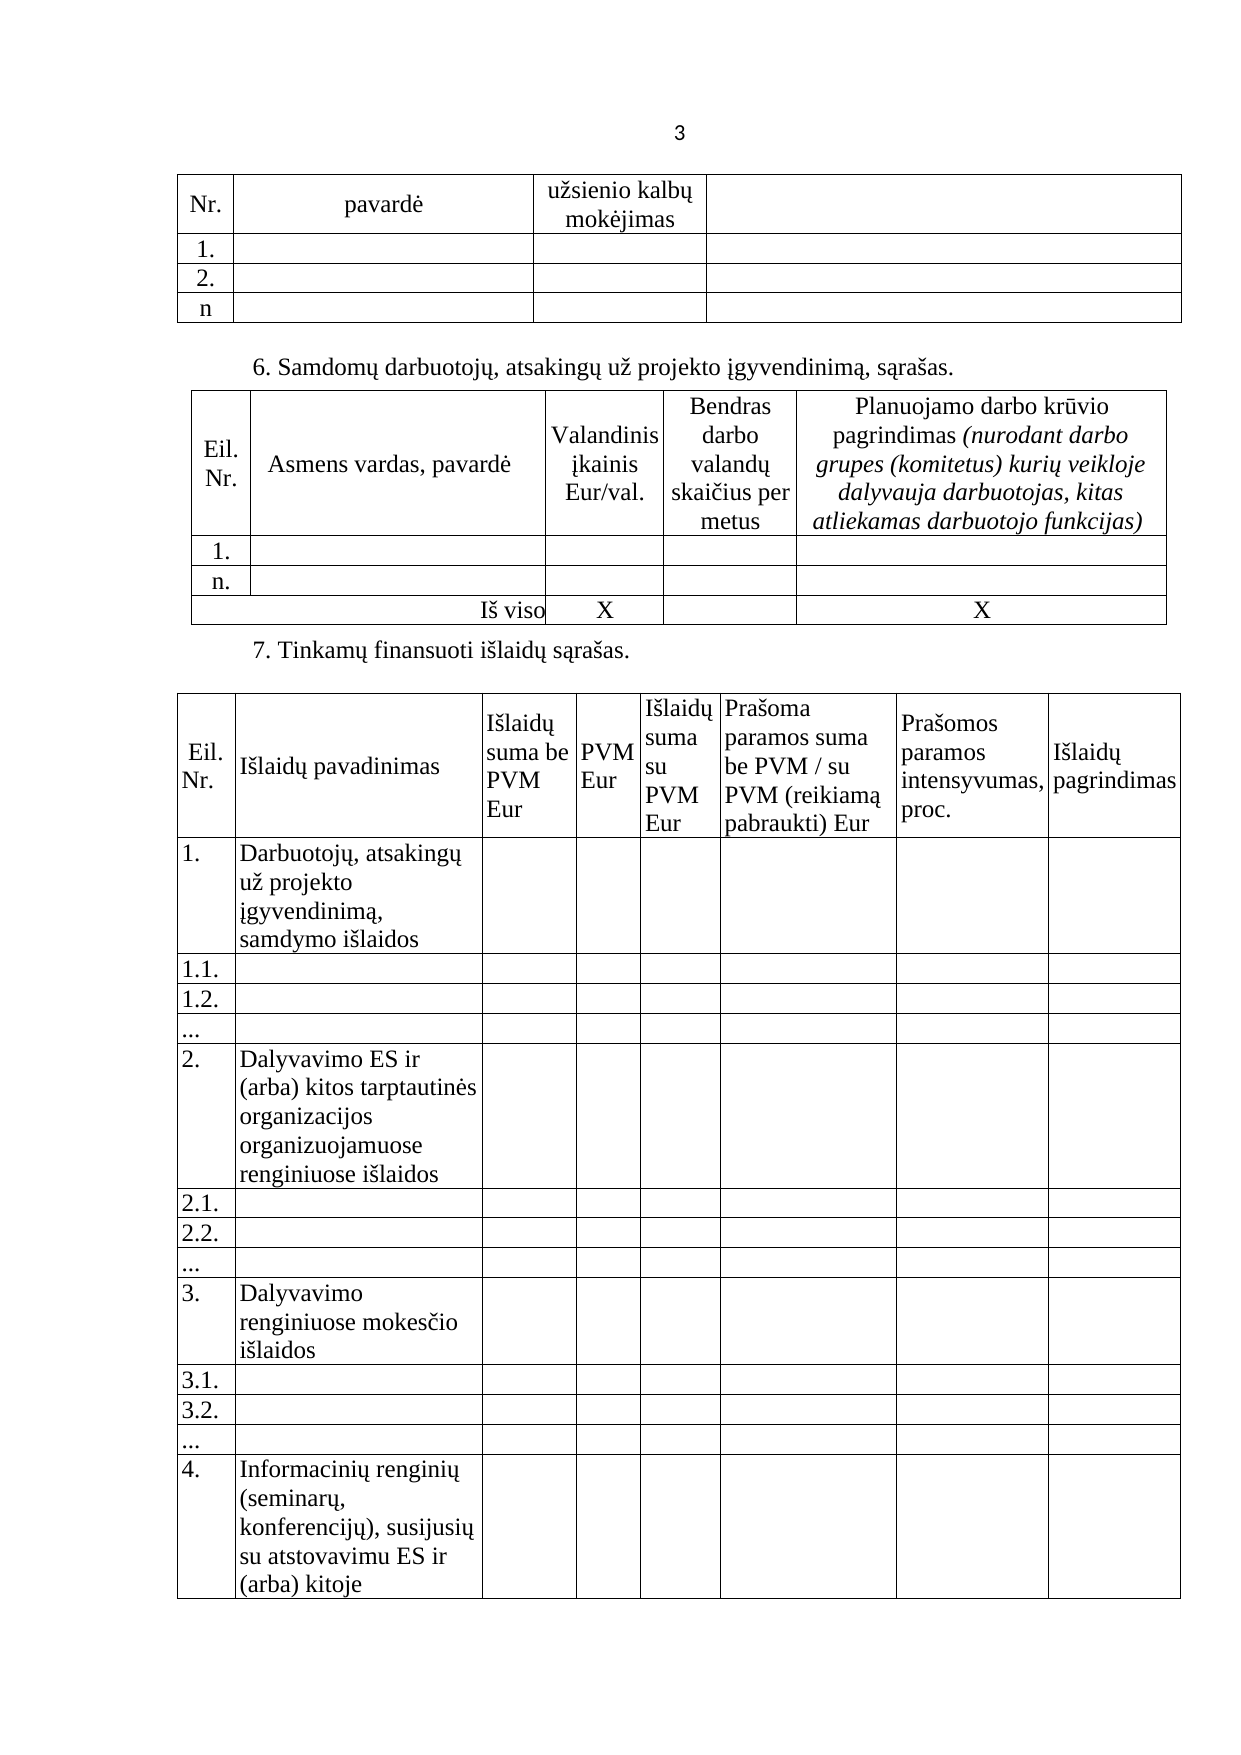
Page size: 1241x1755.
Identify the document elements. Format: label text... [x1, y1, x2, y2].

table_cell [721, 1014, 896, 1043]
table_cell [236, 954, 482, 983]
table_cell [577, 1014, 640, 1043]
table_cell [641, 984, 720, 1013]
table_cell [664, 566, 796, 594]
table_cell Informacinių renginių (seminarų, konferencijų), susijusių su atstovavimu ES ir (arba) kitoje [236, 1455, 482, 1598]
table_cell [577, 1278, 640, 1364]
table_cell [797, 536, 1166, 565]
table_header Nr. [178, 175, 233, 233]
table_header Eil. Nr. [192, 391, 250, 535]
table_cell [897, 1455, 1048, 1598]
table_cell ... [178, 1248, 235, 1277]
table_header Prašoma paramos suma be PVM / su PVM (reikiamą pabraukti) Eur [721, 694, 896, 837]
table_cell [641, 1248, 720, 1277]
table_header Išlaidų suma su PVM Eur [641, 694, 720, 837]
table_cell [641, 1014, 720, 1043]
table_cell [483, 1395, 576, 1424]
table_cell [534, 264, 706, 292]
table_cell 1.2. [178, 984, 235, 1013]
table_cell 2.2. [178, 1218, 235, 1247]
table_cell [577, 1365, 640, 1394]
table_cell [664, 536, 796, 565]
table_cell [234, 234, 533, 262]
table_cell Iš viso [192, 596, 545, 624]
text 7. Tinkamų finansuoti išlaidų sąrašas. [177, 635, 1181, 664]
table_cell [1049, 1365, 1180, 1394]
table_header Prašomos paramos intensyvumas, proc. [897, 694, 1048, 837]
table_cell 2. [178, 264, 233, 292]
table_cell [664, 596, 796, 624]
table_cell [251, 566, 545, 594]
table_cell [707, 234, 1181, 262]
table_cell [234, 264, 533, 292]
table_cell [721, 1425, 896, 1453]
table_cell 3. [178, 1278, 235, 1364]
table_cell 1.1. [178, 954, 235, 983]
table_cell 1. [178, 838, 235, 953]
table_cell [236, 1395, 482, 1424]
table_cell ... [178, 1425, 235, 1453]
table_cell [721, 984, 896, 1013]
table_cell [483, 1278, 576, 1364]
table_cell [534, 234, 706, 262]
table_cell [234, 293, 533, 322]
table_cell [721, 1218, 896, 1247]
table_cell [797, 566, 1166, 594]
table_header pavardė [234, 175, 533, 233]
table_cell [1049, 838, 1180, 953]
table_cell 4. [178, 1455, 235, 1598]
table_cell [897, 1189, 1048, 1217]
table_cell 1. [178, 234, 233, 262]
table_cell [1049, 984, 1180, 1013]
text 6. Samdomų darbuotojų, atsakingų už projekto įgyvendinimą, sąrašas. [177, 352, 1181, 381]
table_cell [897, 1014, 1048, 1043]
table_cell [641, 1455, 720, 1598]
table_cell [641, 1044, 720, 1187]
table_cell [577, 984, 640, 1013]
table_cell 2.1. [178, 1189, 235, 1217]
table_cell Dalyvavimo ES ir (arba) kitos tarptautinės organizacijos organizuojamuose renginiuose išlaidos [236, 1044, 482, 1187]
table_header Planuojamo darbo krūvio pagrindimas (nurodant darbo grupes (komitetus) kurių veikloje dalyvauja darbuotojas, kitas atliekamas darbuotojo funkcijas) [797, 391, 1166, 535]
table_cell [577, 838, 640, 953]
table_cell [641, 1218, 720, 1247]
table_cell [897, 1395, 1048, 1424]
table_cell 2. [178, 1044, 235, 1187]
table_header užsienio kalbų mokėjimas [534, 175, 706, 233]
table_cell [1049, 1189, 1180, 1217]
table_cell [641, 954, 720, 983]
table_cell [897, 1044, 1048, 1187]
table_cell Darbuotojų, atsakingų už projekto įgyvendinimą, samdymo išlaidos [236, 838, 482, 953]
table_cell [721, 954, 896, 983]
table_cell [236, 1218, 482, 1247]
table_cell [721, 838, 896, 953]
table_cell [577, 1248, 640, 1277]
table_cell [721, 1365, 896, 1394]
table_cell [236, 984, 482, 1013]
table_header Išlaidų pagrindimas [1049, 694, 1180, 837]
table_cell [577, 1189, 640, 1217]
table_cell [897, 838, 1048, 953]
table_cell [1049, 954, 1180, 983]
table_cell Dalyvavimo renginiuose mokesčio išlaidos [236, 1278, 482, 1364]
table_cell [707, 264, 1181, 292]
table_cell [577, 1395, 640, 1424]
table_cell [641, 838, 720, 953]
table_header Išlaidų suma be PVM Eur [483, 694, 576, 837]
table_cell [721, 1455, 896, 1598]
table_cell [641, 1189, 720, 1217]
table_cell [721, 1044, 896, 1187]
table_cell [577, 1425, 640, 1453]
table_cell [483, 984, 576, 1013]
table_cell n [178, 293, 233, 322]
table_cell [236, 1014, 482, 1043]
table_cell [641, 1365, 720, 1394]
table_cell [641, 1425, 720, 1453]
table_cell [483, 1189, 576, 1217]
table_cell [1049, 1218, 1180, 1247]
table_cell [546, 566, 663, 594]
table_cell [251, 536, 545, 565]
table_cell [1049, 1248, 1180, 1277]
table_cell [721, 1189, 896, 1217]
table_cell [897, 1365, 1048, 1394]
table_cell [1049, 1278, 1180, 1364]
table_header Asmens vardas, pavardė [251, 391, 545, 535]
table_header [707, 175, 1181, 233]
table_cell [483, 1014, 576, 1043]
table_cell [897, 1218, 1048, 1247]
table_cell [577, 1455, 640, 1598]
table_cell [707, 293, 1181, 322]
table_cell [721, 1395, 896, 1424]
table_cell 3.1. [178, 1365, 235, 1394]
table_cell [897, 1425, 1048, 1453]
table_cell [897, 984, 1048, 1013]
table_cell [483, 1044, 576, 1187]
table_cell [577, 954, 640, 983]
table_header PVM Eur [577, 694, 640, 837]
table_cell [236, 1248, 482, 1277]
table_cell [1049, 1014, 1180, 1043]
table_header Bendras darbo valandų skaičius per metus [664, 391, 796, 535]
table_cell ... [178, 1014, 235, 1043]
table_cell [483, 838, 576, 953]
table_cell X [797, 596, 1166, 624]
table_header Išlaidų pavadinimas [236, 694, 482, 837]
table_cell 1. [192, 536, 250, 565]
table_cell [483, 1425, 576, 1453]
table_cell [1049, 1425, 1180, 1453]
table_cell [577, 1044, 640, 1187]
table_cell 3.2. [178, 1395, 235, 1424]
table_cell [236, 1425, 482, 1453]
table_cell [641, 1395, 720, 1424]
table_cell [483, 954, 576, 983]
table_cell [236, 1189, 482, 1217]
table_cell X [546, 596, 663, 624]
table_cell [897, 1278, 1048, 1364]
table_cell [1049, 1455, 1180, 1598]
table_cell [483, 1218, 576, 1247]
table_cell [1049, 1395, 1180, 1424]
table_header Eil. Nr. [178, 694, 235, 837]
table_cell [546, 536, 663, 565]
table_header Valandinis įkainis Eur/val. [546, 391, 663, 535]
table_cell [236, 1365, 482, 1394]
table_cell [577, 1218, 640, 1247]
table_cell [721, 1278, 896, 1364]
table_cell [897, 1248, 1048, 1277]
table_cell [641, 1278, 720, 1364]
table_cell [721, 1248, 896, 1277]
table_cell [1049, 1044, 1180, 1187]
table_cell [483, 1365, 576, 1394]
table_cell [897, 954, 1048, 983]
table_cell [483, 1455, 576, 1598]
table_cell n. [192, 566, 250, 594]
table_cell [483, 1248, 576, 1277]
table_cell [534, 293, 706, 322]
